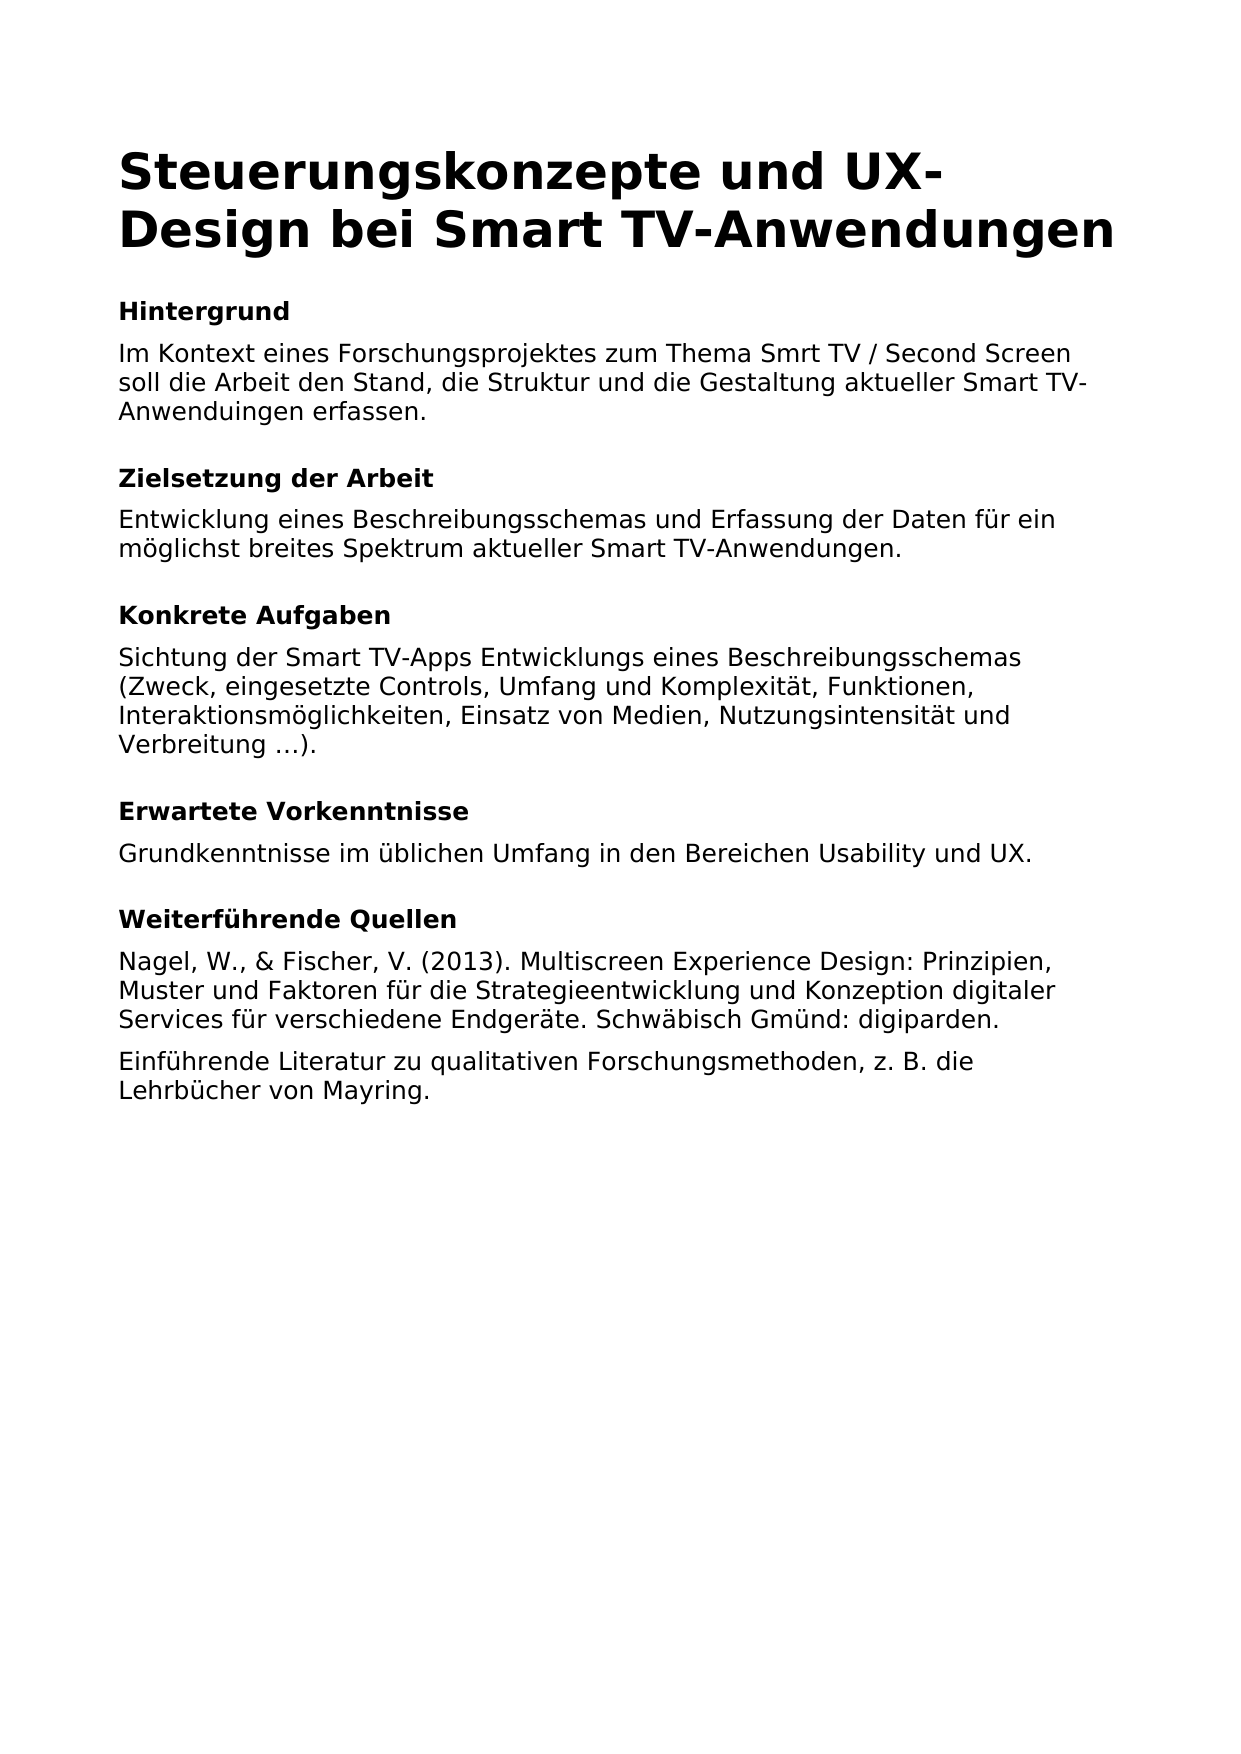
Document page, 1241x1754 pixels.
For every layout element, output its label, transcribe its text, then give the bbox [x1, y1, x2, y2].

subtitle Hintergrund [118, 297, 1122, 326]
subtitle Konkrete Aufgaben [118, 601, 1122, 630]
subtitle Zielsetzung der Arbeit [118, 464, 1122, 493]
text Grundkenntnisse im üblichen Umfang in den Bereichen Usability und UX. [118, 839, 1122, 868]
text Sichtung der Smart TV-Apps Entwicklungs eines Beschreibungsschemas (Zweck, eingesetzte Controls, Umfang und Komplexität, Funktionen, Interaktionsmöglichkeiten, Einsatz von Medien, Nutzungsintensität und Verbreitung …). [118, 643, 1122, 759]
subtitle Weiterführende Quellen [118, 905, 1122, 934]
text Entwicklung eines Beschreibungsschemas und Erfassung der Daten für ein möglichst breites Spektrum aktueller Smart TV-Anwendungen. [118, 505, 1122, 564]
text Im Kontext eines Forschungsprojektes zum Thema Smrt TV / Second Screen soll die Arbeit den Stand, die Struktur und die Gestaltung aktueller Smart TV-Anwenduingen erfassen. [118, 339, 1122, 426]
subtitle Steuerungskonzepte und UX-Design bei Smart TV-Anwendungen [118, 143, 1122, 259]
text Einführende Literatur zu qualitativen Forschungsmethoden, z. B. die Lehrbücher von Mayring. [118, 1047, 1122, 1105]
text Nagel, W., & Fischer, V. (2013). Multiscreen Experience Design: Prinzipien, Muster und Faktoren für die Strategieentwicklung und Konzeption digitaler Services für verschiedene Endgeräte. Schwäbisch Gmünd: digiparden. [118, 947, 1122, 1034]
subtitle Erwartete Vorkenntnisse [118, 797, 1122, 826]
